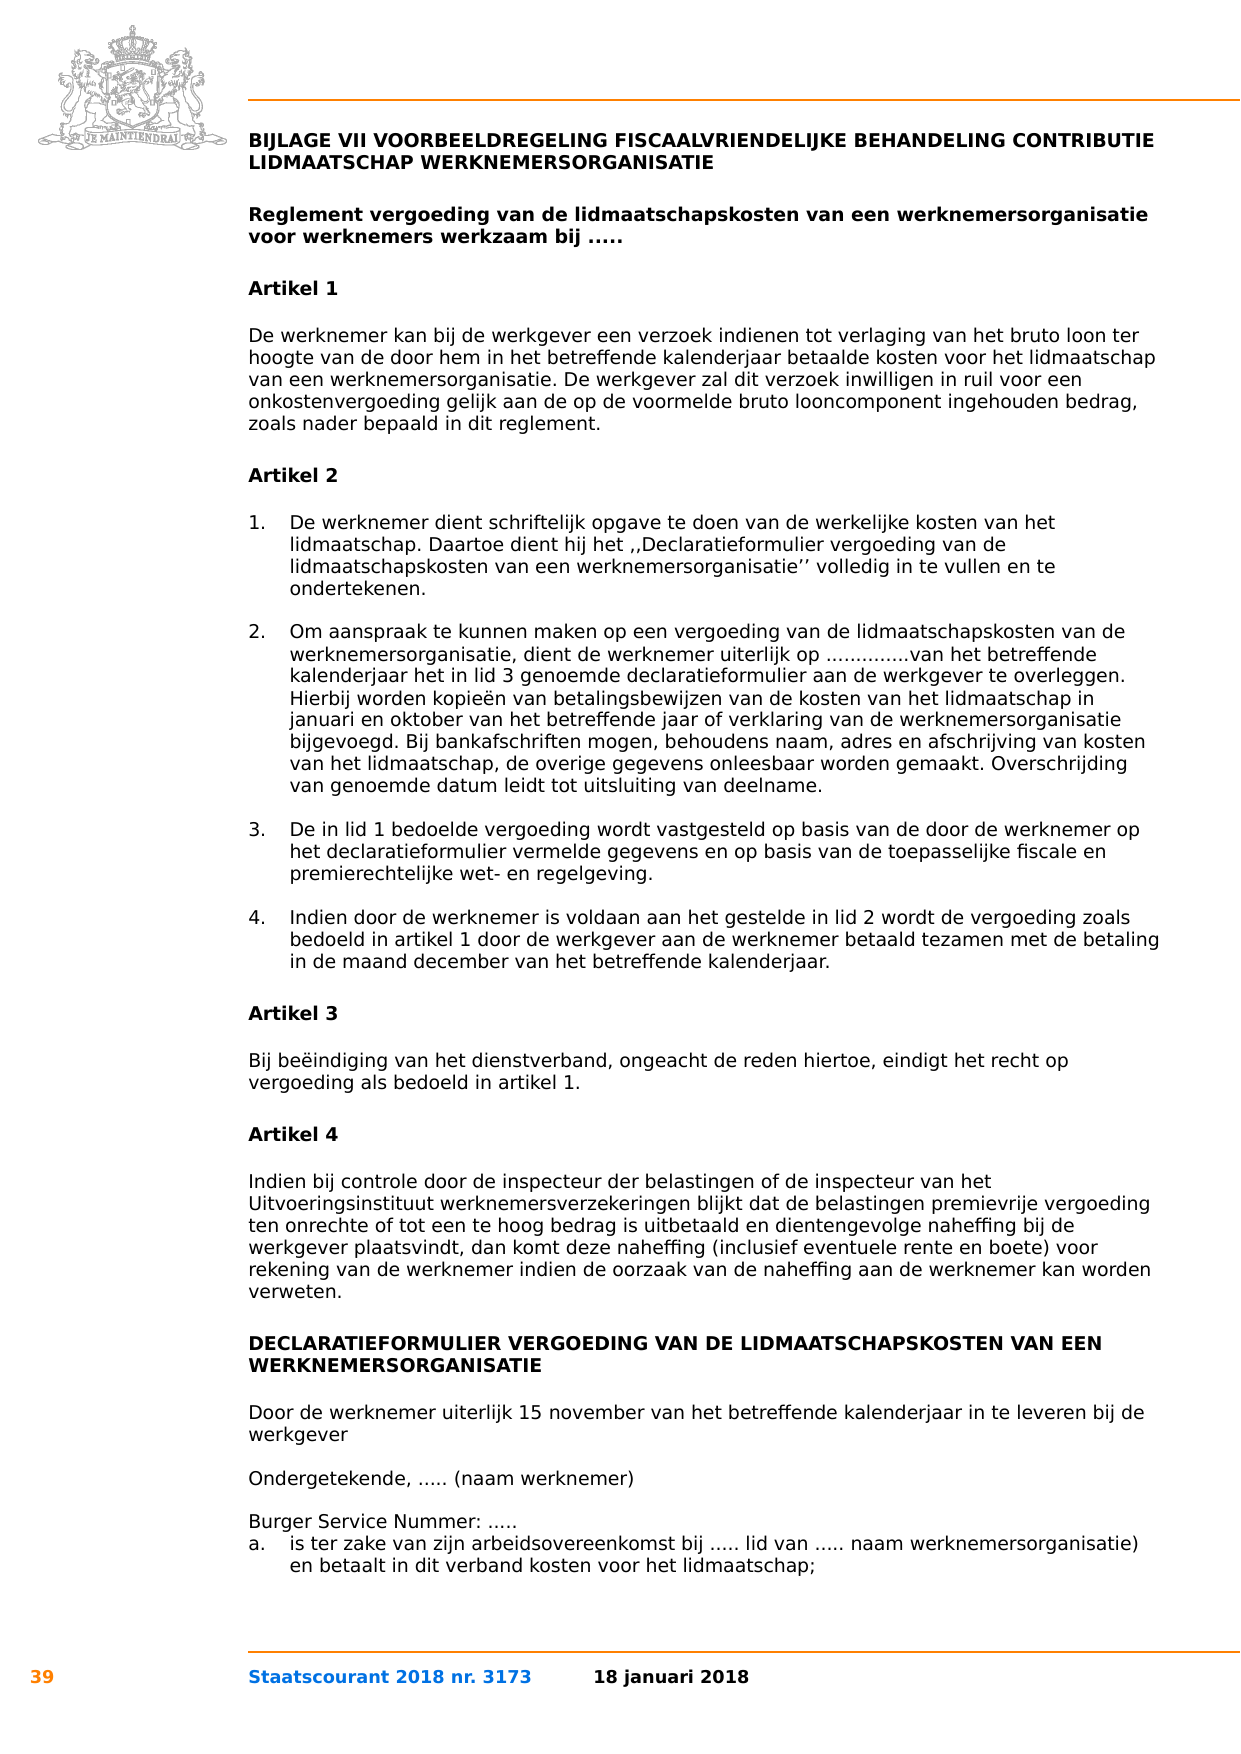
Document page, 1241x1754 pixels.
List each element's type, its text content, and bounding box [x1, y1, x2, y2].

subtitle BIJLAGE VII VOORBEELDREGELING FISCAALVRIENDELIJKE BEHANDELING CONTRIBUTIE LIDMAATSCHAP WERKNEMERSORGANISATIE [248, 130, 1163, 174]
picture [38, 25, 227, 150]
subtitle Artikel 1 [248, 278, 1163, 300]
text 4. Indien door de werknemer is voldaan aan het gestelde in lid 2 wordt de vergoeding zoals bedoeld in artikel 1 door de werkgever aan de werknemer betaald tezamen met de betaling in de maand december van het betreffende kalenderjaar. [248, 907, 1163, 973]
text Ondergetekende, ..... (naam werknemer) [248, 1467, 1163, 1489]
subtitle Artikel 2 [248, 465, 1163, 487]
subtitle Artikel 4 [248, 1124, 1163, 1146]
subtitle DECLARATIEFORMULIER VERGOEDING VAN DE LIDMAATSCHAPSKOSTEN VAN EEN WERKNEMERSORGANISATIE [248, 1333, 1163, 1377]
subtitle Artikel 3 [248, 1003, 1163, 1025]
text Door de werknemer uiterlijk 15 november van het betreffende kalenderjaar in te leveren bij de werkgever [248, 1402, 1163, 1446]
text Burger Service Nummer: ..... [248, 1511, 1163, 1533]
text 2. Om aanspraak te kunnen maken op een vergoeding van de lidmaatschapskosten van de werknemersorganisatie, dient de werknemer uiterlijk op ..............van het betreffende kalenderjaar het in lid 3 genoemde declaratieformulier aan de werkgever te overleggen. Hierbij worden kopieën van betalingsbewijzen van de kosten van het lidmaatschap in januari en oktober van het betreffende jaar of verklaring van de werknemersorganisatie bijgevoegd. Bij bankafschriften mogen, behoudens naam, adres en afschrijving van kosten van het lidmaatschap, de overige gegevens onleesbaar worden gemaakt. Overschrijding van genoemde datum leidt tot uitsluiting van deelname. [248, 621, 1163, 797]
subtitle Reglement vergoeding van de lidmaatschapskosten van een werknemersorganisatie voor werknemers werkzaam bij ..... [248, 204, 1163, 248]
text a. is ter zake van zijn arbeidsovereenkomst bij ..... lid van ..... naam werknemersorganisatie) en betaalt in dit verband kosten voor het lidmaatschap; [248, 1533, 1163, 1577]
text De werknemer kan bij de werkgever een verzoek indienen tot verlaging van het bruto loon ter hoogte van de door hem in het betreffende kalenderjaar betaalde kosten voor het lidmaatschap van een werknemersorganisatie. De werkgever zal dit verzoek inwilligen in ruil voor een onkostenvergoeding gelijk aan de op de voormelde bruto looncomponent ingehouden bedrag, zoals nader bepaald in dit reglement. [248, 325, 1163, 435]
text Bij beëindiging van het dienstverband, ongeacht de reden hiertoe, eindigt het recht op vergoeding als bedoeld in artikel 1. [248, 1050, 1163, 1094]
text Indien bij controle door de inspecteur der belastingen of de inspecteur van het Uitvoeringsinstituut werknemersverzekeringen blijkt dat de belastingen premievrije vergoeding ten onrechte of tot een te hoog bedrag is uitbetaald en dientengevolge naheffing bij de werkgever plaatsvindt, dan komt deze naheffing (inclusief eventuele rente en boete) voor rekening van de werknemer indien de oorzaak van de naheffing aan de werknemer kan worden verweten. [248, 1171, 1163, 1303]
text 1. De werknemer dient schriftelijk opgave te doen van de werkelijke kosten van het lidmaatschap. Daartoe dient hij het ,,Declaratieformulier vergoeding van de lidmaatschapskosten van een werknemersorganisatie’’ volledig in te vullen en te ondertekenen. [248, 512, 1163, 599]
text 3. De in lid 1 bedoelde vergoeding wordt vastgesteld op basis van de door de werknemer op het declaratieformulier vermelde gegevens en op basis van de toepasselijke fiscale en premierechtelijke wet- en regelgeving. [248, 819, 1163, 885]
